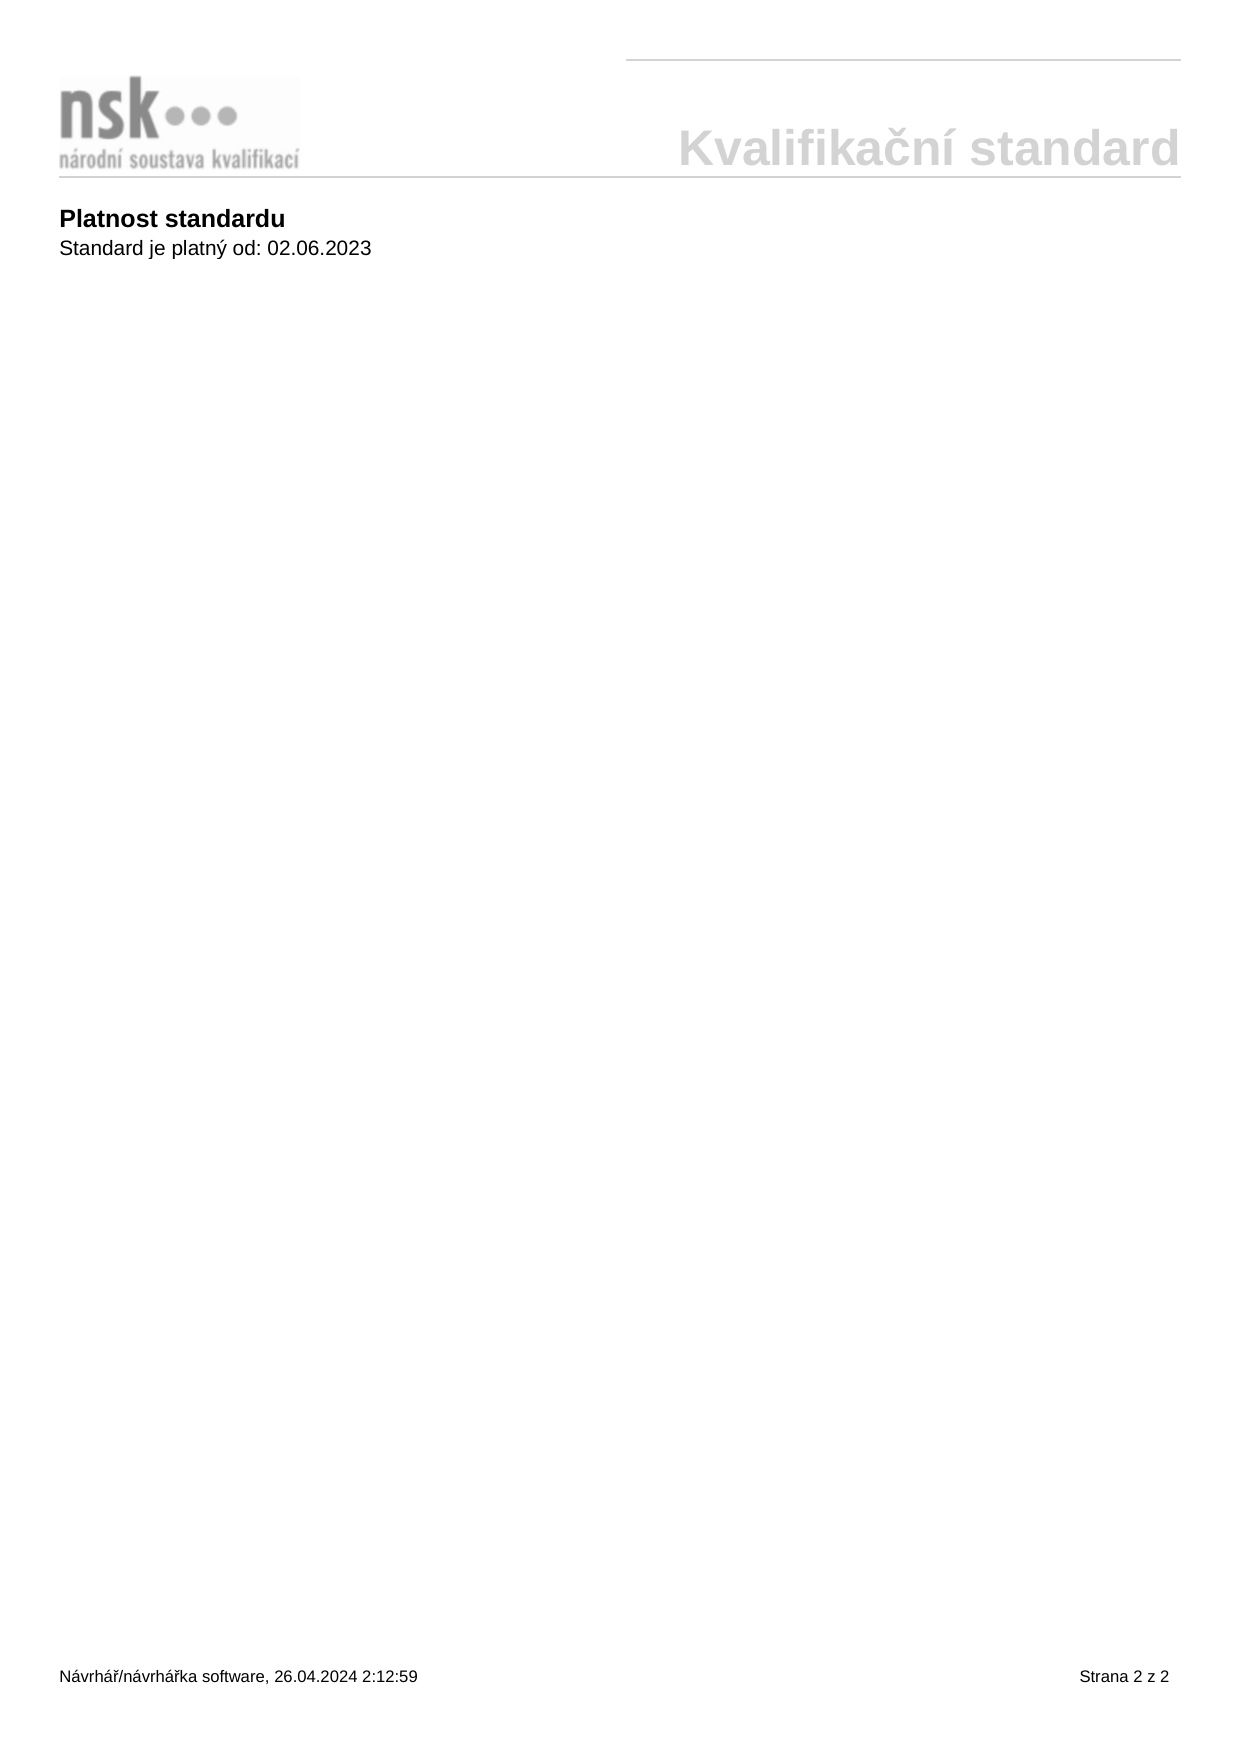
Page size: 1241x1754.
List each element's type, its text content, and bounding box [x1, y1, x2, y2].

table_cell [1169, 1409, 1181, 1658]
table_cell [484, 559, 620, 859]
table_cell [59, 171, 483, 176]
table_cell [626, 859, 862, 1159]
table_cell [862, 1409, 1093, 1658]
table_cell Kvalifikační standard [626, 61, 1181, 176]
table_cell [626, 1159, 862, 1409]
table_cell [862, 259, 1093, 559]
table_cell Platnost standardu [59, 200, 1181, 236]
picture [58, 59, 621, 171]
table_cell [626, 559, 862, 859]
table_cell Návrhář/návrhářka software, 26.04.2024 2:12:59 [59, 1658, 862, 1694]
table_cell [59, 259, 483, 559]
table_cell [1093, 1159, 1169, 1409]
table_cell [59, 1159, 483, 1409]
table_cell Standard je platný od: 02.06.2023 [59, 236, 1181, 259]
table_cell [484, 1409, 620, 1658]
table_cell [1093, 559, 1169, 859]
table_cell [484, 1159, 620, 1409]
table_cell [1169, 1159, 1181, 1409]
table_cell [1169, 859, 1181, 1159]
table_cell [484, 171, 620, 176]
table_cell [1169, 194, 1181, 200]
table_cell [1093, 194, 1169, 200]
table_cell [1093, 1409, 1169, 1658]
table_cell [621, 59, 626, 170]
table_cell [59, 859, 483, 1159]
table_cell [862, 1159, 1093, 1409]
table_cell [626, 1409, 862, 1658]
table_cell [1169, 1658, 1181, 1694]
table_cell [484, 259, 620, 559]
table_cell [620, 259, 626, 559]
table_cell [1169, 259, 1181, 559]
table_cell [620, 559, 626, 859]
table_cell [626, 259, 862, 559]
table_cell [620, 859, 626, 1159]
table_cell [484, 859, 620, 1159]
table_cell [1093, 859, 1169, 1159]
table_cell [59, 559, 483, 859]
table_cell [862, 559, 1093, 859]
table_cell [59, 1409, 483, 1658]
table_cell Strana 2 z 2 [862, 1658, 1169, 1694]
table_cell [620, 1409, 626, 1658]
table_cell [1169, 559, 1181, 859]
table_cell [484, 194, 620, 200]
table_cell [59, 178, 1181, 194]
table_cell [862, 859, 1093, 1159]
table_cell [1093, 259, 1169, 559]
table_cell [620, 1159, 626, 1409]
table_cell [626, 194, 862, 200]
table_cell [862, 194, 1093, 200]
table_cell [59, 194, 483, 200]
